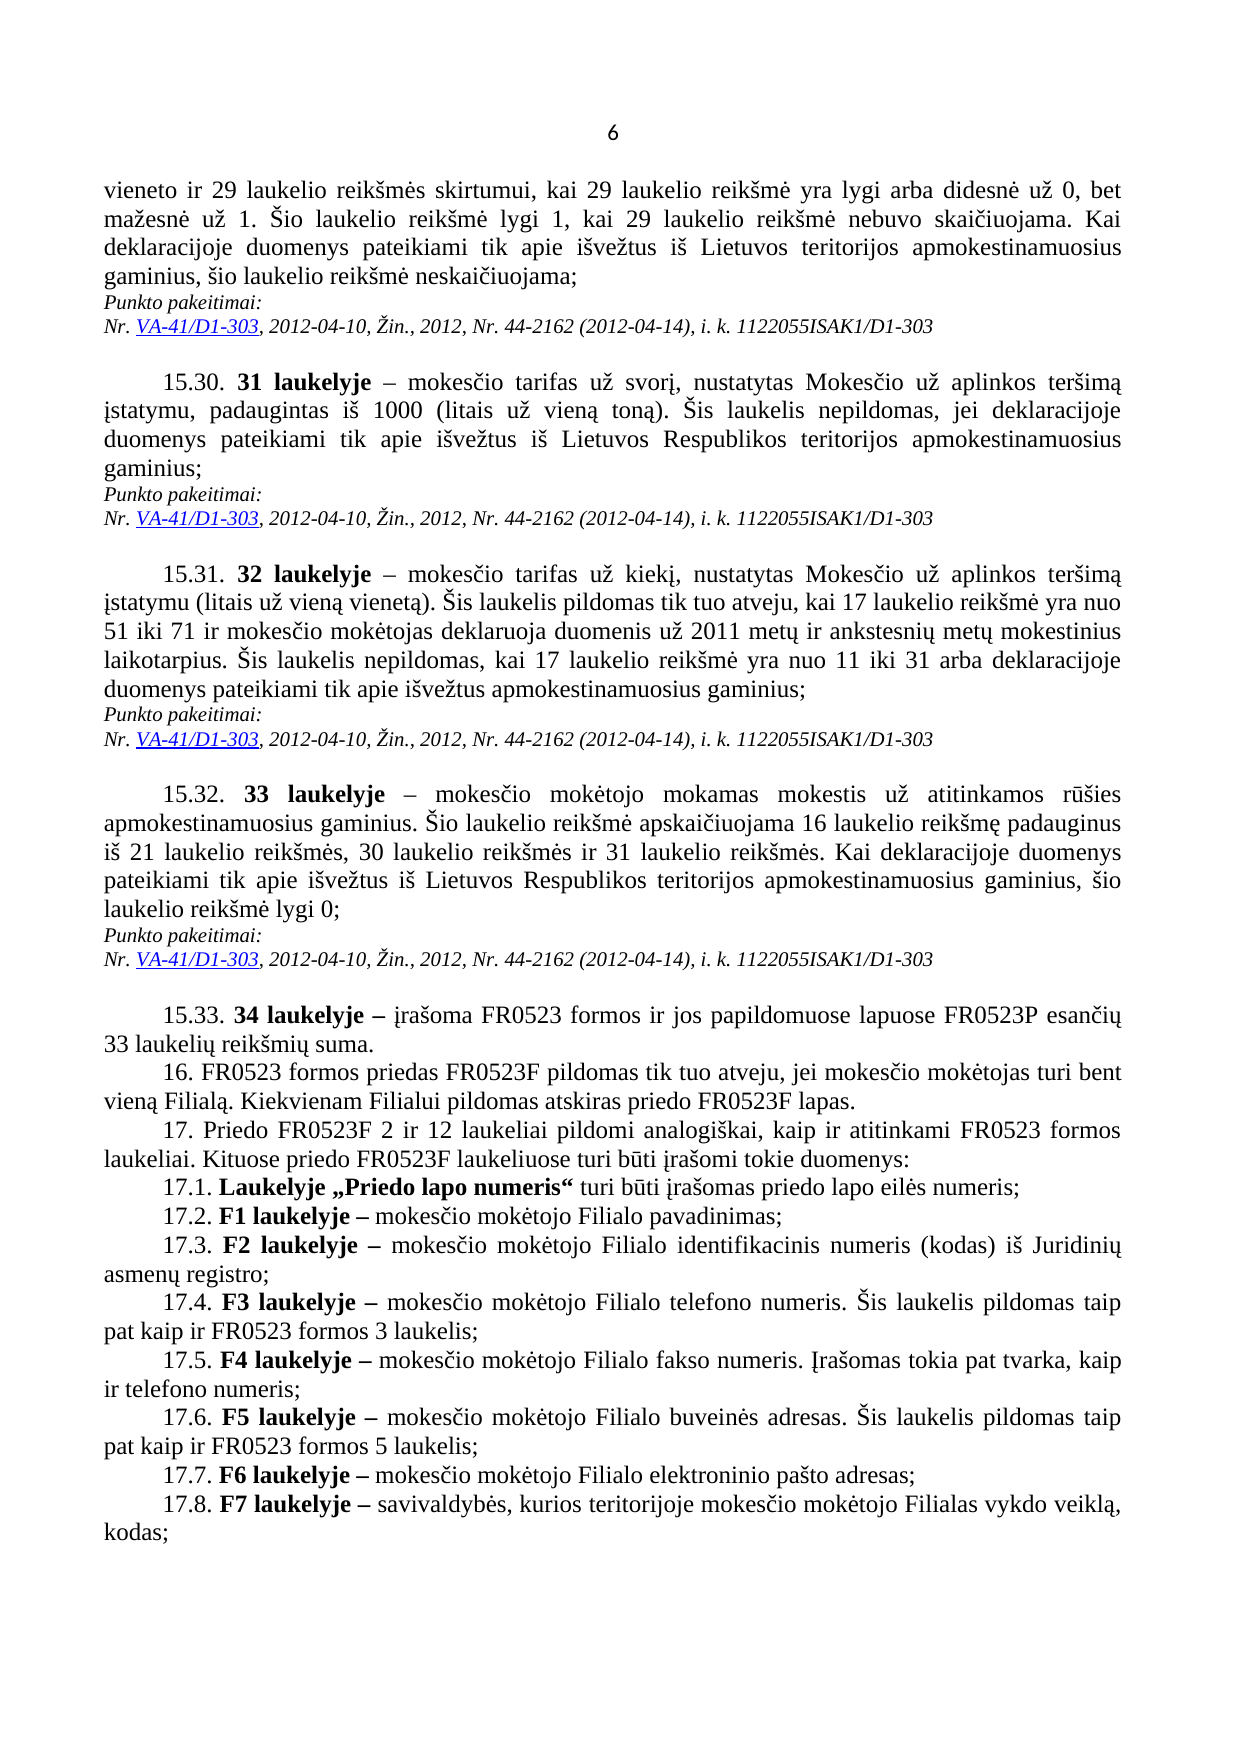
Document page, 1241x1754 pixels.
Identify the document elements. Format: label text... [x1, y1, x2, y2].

text 16. FR0523 formos priedas FR0523F pildomas tik tuo atveju, jei mokesčio mokėtojas turi bent vieną Filialą. Kiekvienam Filialui pildomas atskiras priedo FR0523F lapas. [103, 1057, 1122, 1115]
text vieneto ir 29 laukelio reikšmės skirtumui, kai 29 laukelio reikšmė yra lygi arba didesnė už 0, bet mažesnė už 1. Šio laukelio reikšmė lygi 1, kai 29 laukelio reikšmė nebuvo skaičiuojama. Kai deklaracijoje duomenys pateikiami tik apie išvežtus iš Lietuvos teritorijos apmokestinamuosius gaminius, šio laukelio reikšmė neskaičiuojama; [103, 175, 1122, 290]
text 15.33. 34 laukelyje – įrašoma FR0523 formos ir jos papildomuose lapuose FR0523P esančių 33 laukelių reikšmių suma. [103, 1000, 1122, 1057]
text Punkto pakeitimai: [103, 702, 1122, 726]
text Punkto pakeitimai: [103, 290, 1122, 314]
text 17.2. F1 laukelyje – mokesčio mokėtojo Filialo pavadinimas; [103, 1201, 1122, 1230]
text 15.32. 33 laukelyje – mokesčio mokėtojo mokamas mokestis už atitinkamos rūšies apmokestinamuosius gaminius. Šio laukelio reikšmė apskaičiuojama 16 laukelio reikšmę padauginus iš 21 laukelio reikšmės, 30 laukelio reikšmės ir 31 laukelio reikšmės. Kai deklaracijoje duomenys pateikiami tik apie išvežtus iš Lietuvos Respublikos teritorijos apmokestinamuosius gaminius, šio laukelio reikšmė lygi 0; [103, 779, 1122, 923]
text Nr. VA-41/D1-303, 2012-04-10, Žin., 2012, Nr. 44-2162 (2012-04-14), i. k. 1122055ISAK1/D1-303 [103, 314, 1122, 338]
text Nr. VA-41/D1-303, 2012-04-10, Žin., 2012, Nr. 44-2162 (2012-04-14), i. k. 1122055ISAK1/D1-303 [103, 726, 1122, 751]
text 15.31. 32 laukelyje – mokesčio tarifas už kiekį, nustatytas Mokesčio už aplinkos teršimą įstatymu (litais už vieną vienetą). Šis laukelis pildomas tik tuo atveju, kai 17 laukelio reikšmė yra nuo 51 iki 71 ir mokesčio mokėtojas deklaruoja duomenis už 2011 metų ir ankstesnių metų mokestinius laikotarpius. Šis laukelis nepildomas, kai 17 laukelio reikšmė yra nuo 11 iki 31 arba deklaracijoje duomenys pateikiami tik apie išvežtus apmokestinamuosius gaminius; [103, 559, 1122, 702]
text 17.6. F5 laukelyje – mokesčio mokėtojo Filialo buveinės adresas. Šis laukelis pildomas taip pat kaip ir FR0523 formos 5 laukelis; [103, 1402, 1122, 1460]
text Punkto pakeitimai: [103, 923, 1122, 947]
text 17.5. F4 laukelyje – mokesčio mokėtojo Filialo fakso numeris. Įrašomas tokia pat tvarka, kaip ir telefono numeris; [103, 1345, 1122, 1402]
text 17.4. F3 laukelyje – mokesčio mokėtojo Filialo telefono numeris. Šis laukelis pildomas taip pat kaip ir FR0523 formos 3 laukelis; [103, 1287, 1122, 1345]
text Punkto pakeitimai: [103, 482, 1122, 506]
text 15.30. 31 laukelyje – mokesčio tarifas už svorį, nustatytas Mokesčio už aplinkos teršimą įstatymu, padaugintas iš 1000 (litais už vieną toną). Šis laukelis nepildomas, jei deklaracijoje duomenys pateikiami tik apie išvežtus iš Lietuvos Respublikos teritorijos apmokestinamuosius gaminius; [103, 367, 1122, 482]
text Nr. VA-41/D1-303, 2012-04-10, Žin., 2012, Nr. 44-2162 (2012-04-14), i. k. 1122055ISAK1/D1-303 [103, 947, 1122, 971]
text 17.3. F2 laukelyje – mokesčio mokėtojo Filialo identifikacinis numeris (kodas) iš Juridinių asmenų registro; [103, 1230, 1122, 1287]
text 17.1. Laukelyje „Priedo lapo numeris“ turi būti įrašomas priedo lapo eilės numeris; [103, 1172, 1122, 1201]
text 17.8. F7 laukelyje – savivaldybės, kurios teritorijoje mokesčio mokėtojo Filialas vykdo veiklą, kodas; [103, 1489, 1122, 1546]
text Nr. VA-41/D1-303, 2012-04-10, Žin., 2012, Nr. 44-2162 (2012-04-14), i. k. 1122055ISAK1/D1-303 [103, 506, 1122, 530]
text 17.7. F6 laukelyje – mokesčio mokėtojo Filialo elektroninio pašto adresas; [103, 1460, 1122, 1489]
text 17. Priedo FR0523F 2 ir 12 laukeliai pildomi analogiškai, kaip ir atitinkami FR0523 formos laukeliai. Kituose priedo FR0523F laukeliuose turi būti įrašomi tokie duomenys: [103, 1115, 1122, 1172]
